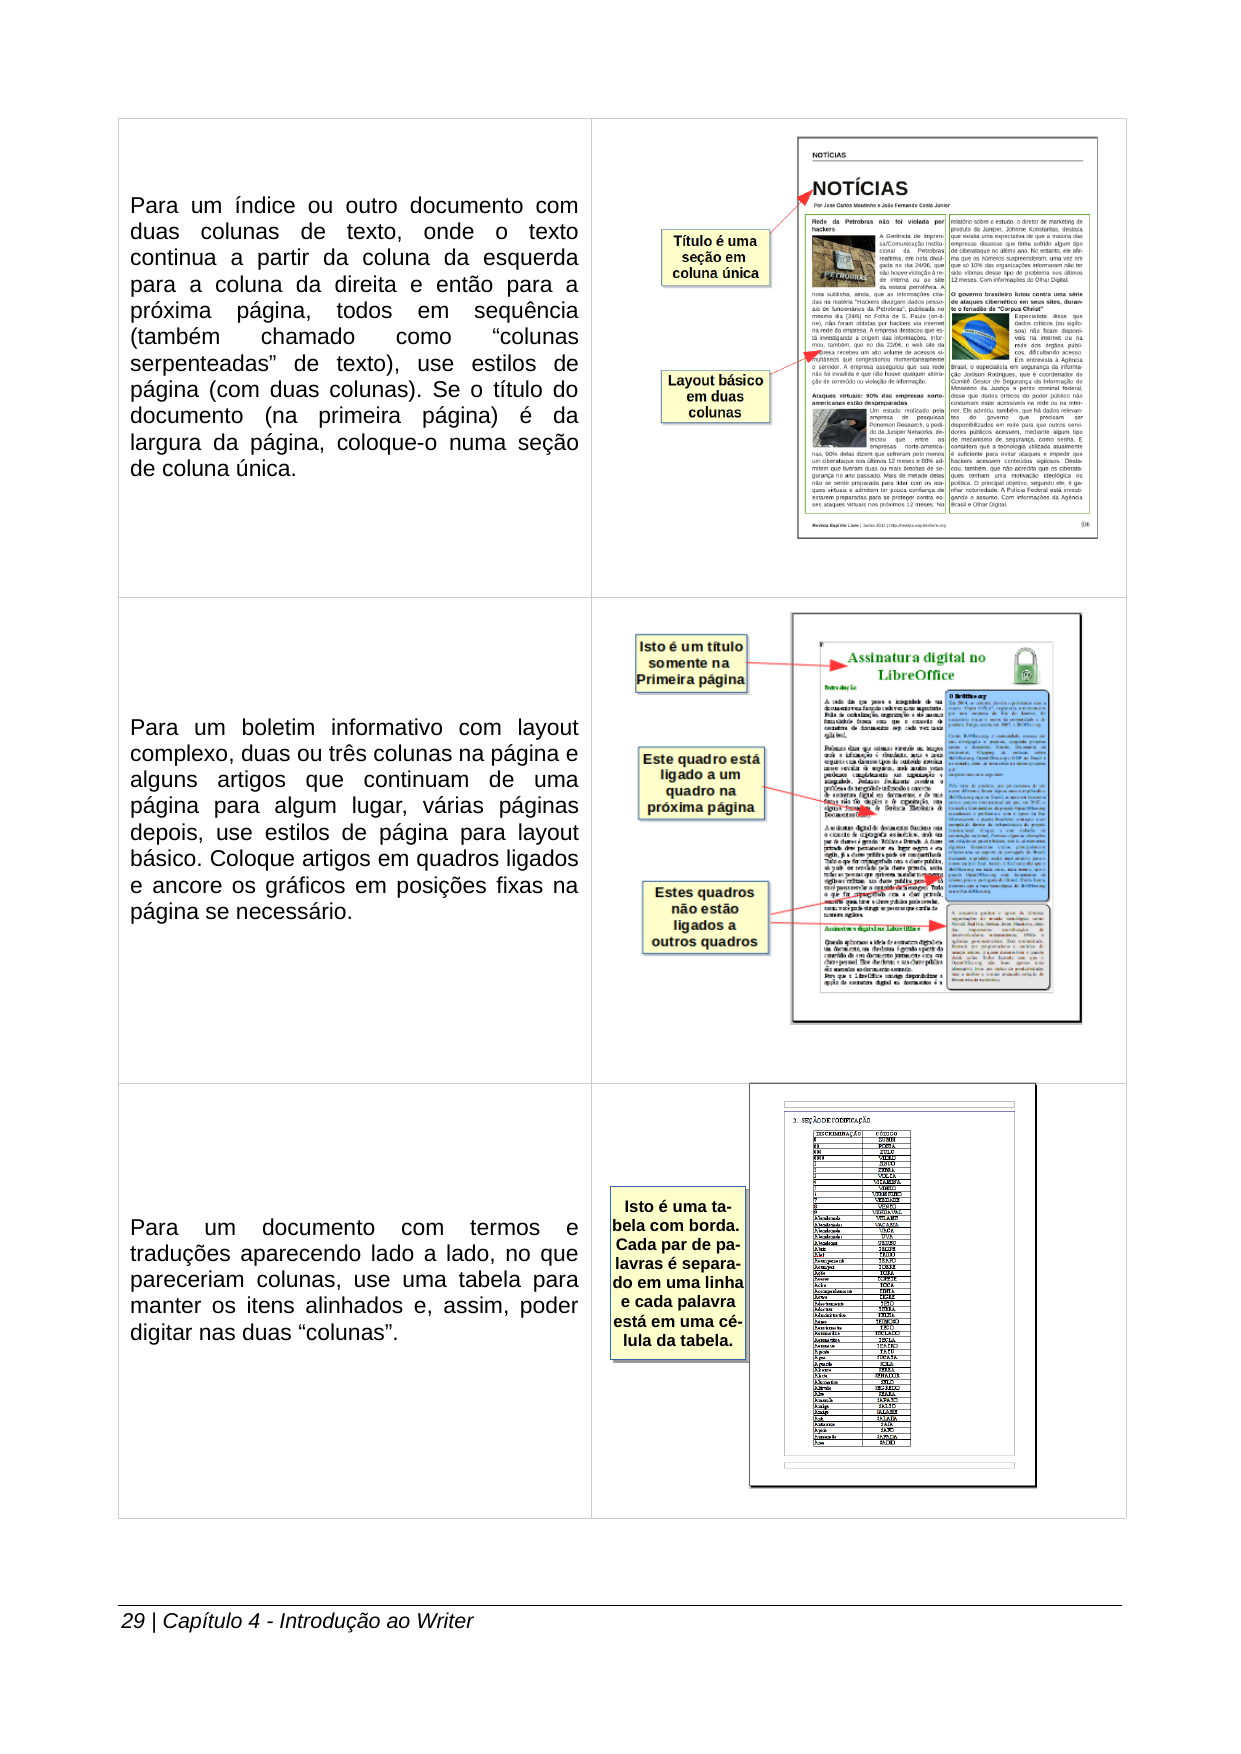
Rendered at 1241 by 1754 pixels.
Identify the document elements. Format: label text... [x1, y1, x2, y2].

table_cell [592, 119, 1126, 597]
table_cell [592, 598, 1126, 1024]
picture [659, 135, 1098, 539]
table_cell Para um boletim informativo com layout complexo, duas ou três colunas na página e alguns artigos que continuam de uma página para algum lugar, várias páginas depois, use estilos de página para layout básico. Coloque artigos em quadros ligados e ancore os gráficos em posições fixas na página se necessário. [119, 598, 591, 1083]
picture [633, 611, 1083, 1025]
table_cell [592, 1025, 1126, 1083]
table_cell [592, 1084, 1126, 1518]
table_cell Para um documento com termos e traduções aparecendo lado a lado, no que pareceriam colunas, use uma tabela para manter os itens alinhados e, assim, poder digitar nas duas “colunas”. [119, 1084, 591, 1518]
picture [748, 1082, 1038, 1489]
table_cell Para um índice ou outro documento com duas colunas de texto, onde o texto continua a partir da coluna da esquerda para a coluna da direita e então para a próxima página, todos em sequência (também chamado como “colunas serpenteadas” de texto), use estilos de página (com duas colunas). Se o título do documento (na primeira página) é da largura da página, coloque-o numa seção de coluna única. [119, 119, 591, 597]
